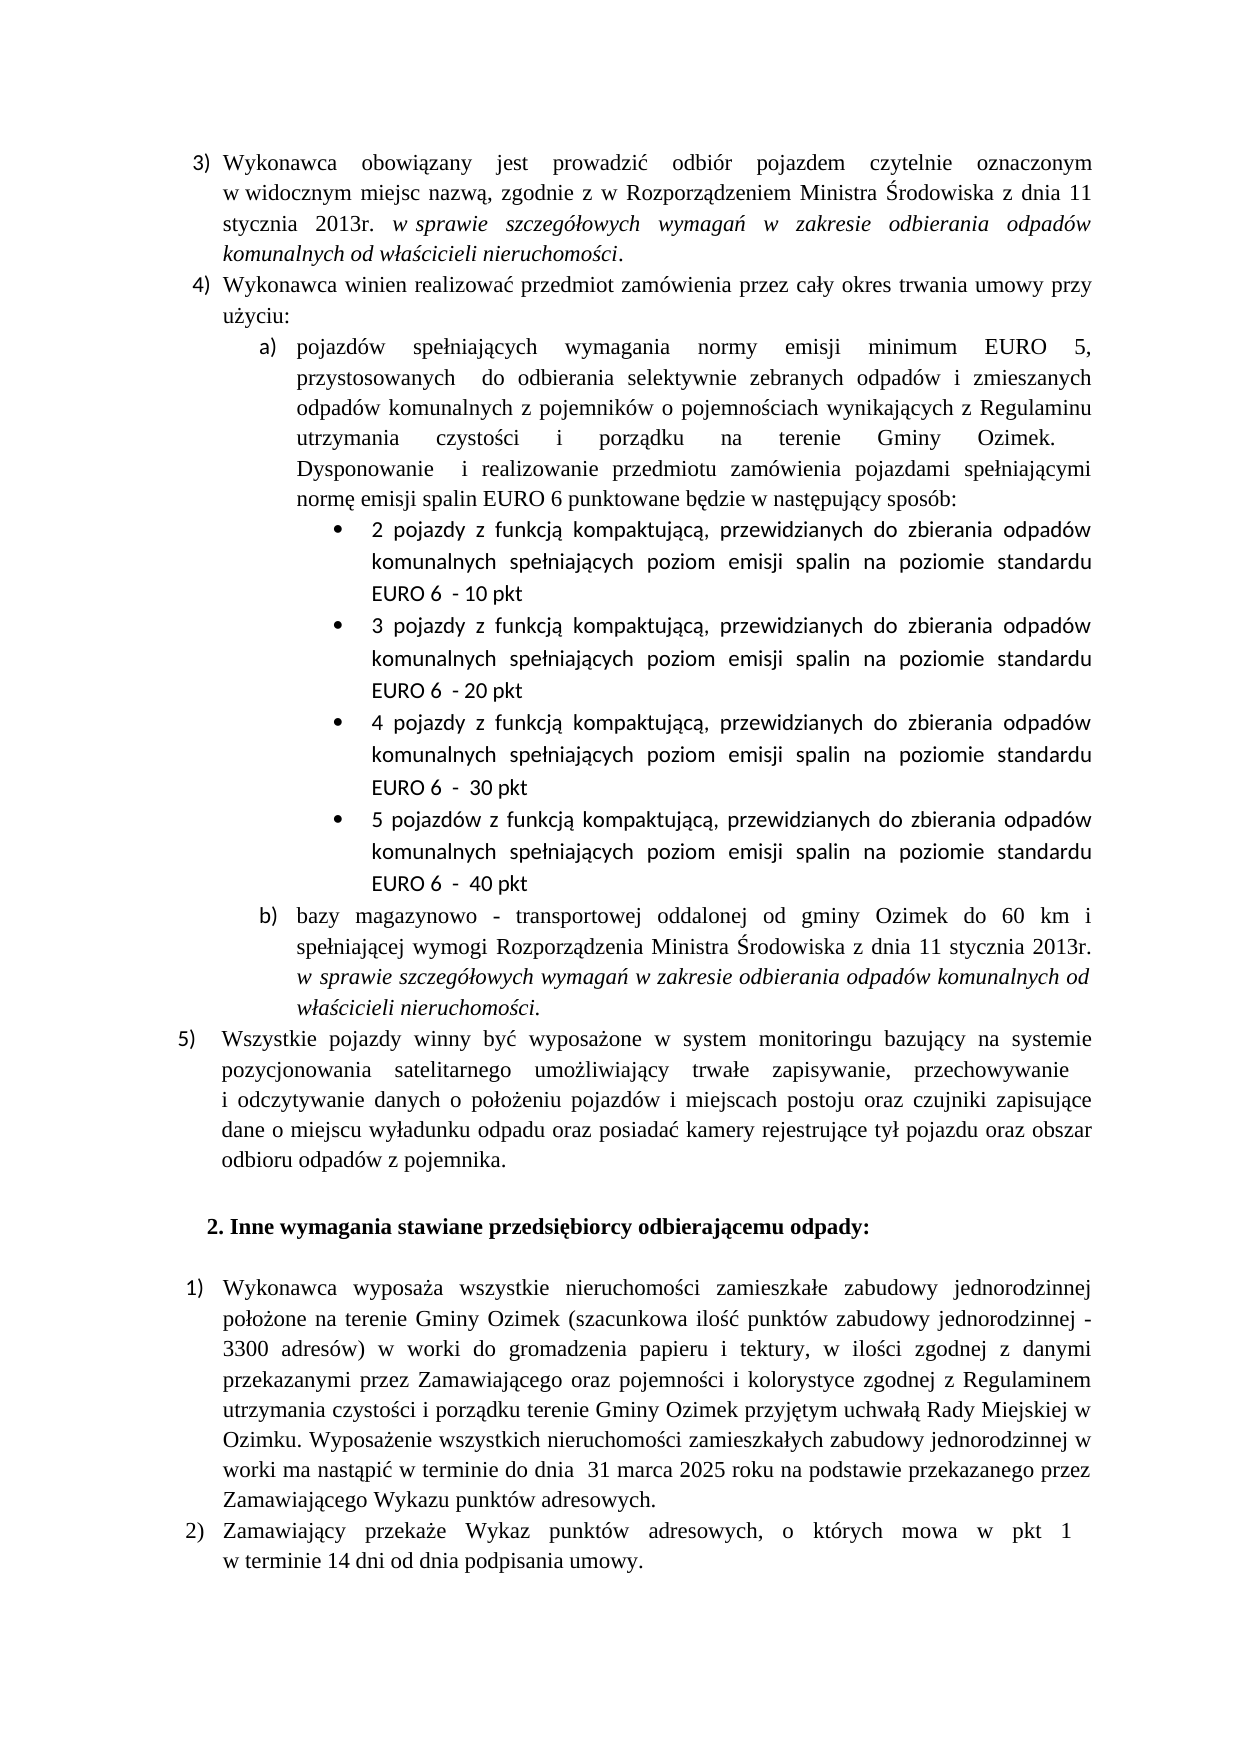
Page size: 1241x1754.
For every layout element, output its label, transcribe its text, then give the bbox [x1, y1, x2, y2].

list 2 pojazdy z funkcją kompaktującą, przewidzianych do zbierania odpadów komunalnych spełniających poziom emisji spalin na poziomie standardu EURO 6 - 10 pkt [334, 515, 1093, 607]
list Wszystkie pojazdy winny być wyposażone w system monitoringu bazujący na systemie pozycjonowania satelitarnego umożliwiający trwałe zapisywanie, przechowywanie i odczytywanie danych o położeniu pojazdów i miejscach postoju oraz czujniki zapisujące dane o miejscu wyładunku odpadu oraz posiadać kamery rejestrujące tył pojazdu oraz obszar odbioru odpadów z pojemnika. [177, 1024, 1093, 1173]
list Wykonawca wyposaża wszystkie nieruchomości zamieszkałe zabudowy jednorodzinnej położone na terenie Gminy Ozimek (szacunkowa ilość punktów zabudowy jednorodzinnej - 3300 adresów) w worki do gromadzenia papieru i tektury, w ilości zgodnej z danymi przekazanymi przez Zamawiającego oraz pojemności i kolorystyce zgodnej z Regulaminem utrzymania czystości i porządku terenie Gminy Ozimek przyjętym uchwałą Rady Miejskiej w Ozimku. Wyposażenie wszystkich nieruchomości zamieszkałych zabudowy jednorodzinnej w worki ma nastąpić w terminie do dnia 31 marca 2025 roku na podstawie przekazanego przez Zamawiającego Wykazu punktów adresowych. [185, 1273, 1093, 1513]
text 2. Inne wymagania stawiane przedsiębiorcy odbierającemu odpady: [207, 1213, 1093, 1239]
list 3 pojazdy z funkcją kompaktującą, przewidzianych do zbierania odpadów komunalnych spełniających poziom emisji spalin na poziomie standardu EURO 6 - 20 pkt [334, 612, 1093, 704]
list Zamawiający przekaże Wykaz punktów adresowych, o których mowa w pkt 1 w terminie 14 dni od dnia podpisania umowy. [185, 1517, 1093, 1573]
list pojazdów spełniających wymagania normy emisji minimum EURO 5, przystosowanych do odbierania selektywnie zebranych odpadów i zmieszanych odpadów komunalnych z pojemników o pojemnościach wynikających z Regulaminu utrzymania czystości i porządku na terenie Gminy Ozimek. Dysponowanie i realizowanie przedmiotu zamówienia pojazdami spełniającymi normę emisji spalin EURO 6 punktowane będzie w następujący sposób: [259, 332, 1093, 511]
list Wykonawca winien realizować przedmiot zamówienia przez cały okres trwania umowy przy użyciu: [192, 270, 1093, 328]
list 4 pojazdy z funkcją kompaktującą, przewidzianych do zbierania odpadów komunalnych spełniających poziom emisji spalin na poziomie standardu EURO 6 - 30 pkt [334, 708, 1093, 801]
list 5 pojazdów z funkcją kompaktującą, przewidzianych do zbierania odpadów komunalnych spełniających poziom emisji spalin na poziomie standardu EURO 6 - 40 pkt [334, 805, 1093, 897]
list bazy magazynowo - transportowej oddalonej od gminy Ozimek do 60 km i spełniającej wymogi Rozporządzenia Ministra Środowiska z dnia 11 stycznia 2013r. w sprawie szczegółowych wymagań w zakresie odbierania odpadów komunalnych od właścicieli nieruchomości. [259, 901, 1093, 1020]
list Wykonawca obowiązany jest prowadzić odbiór pojazdem czytelnie oznaczonym w widocznym miejsc nazwą, zgodnie z w Rozporządzeniem Ministra Środowiska z dnia 11 stycznia 2013r. w sprawie szczegółowych wymagań w zakresie odbierania odpadów komunalnych od właścicieli nieruchomości. [192, 148, 1093, 266]
